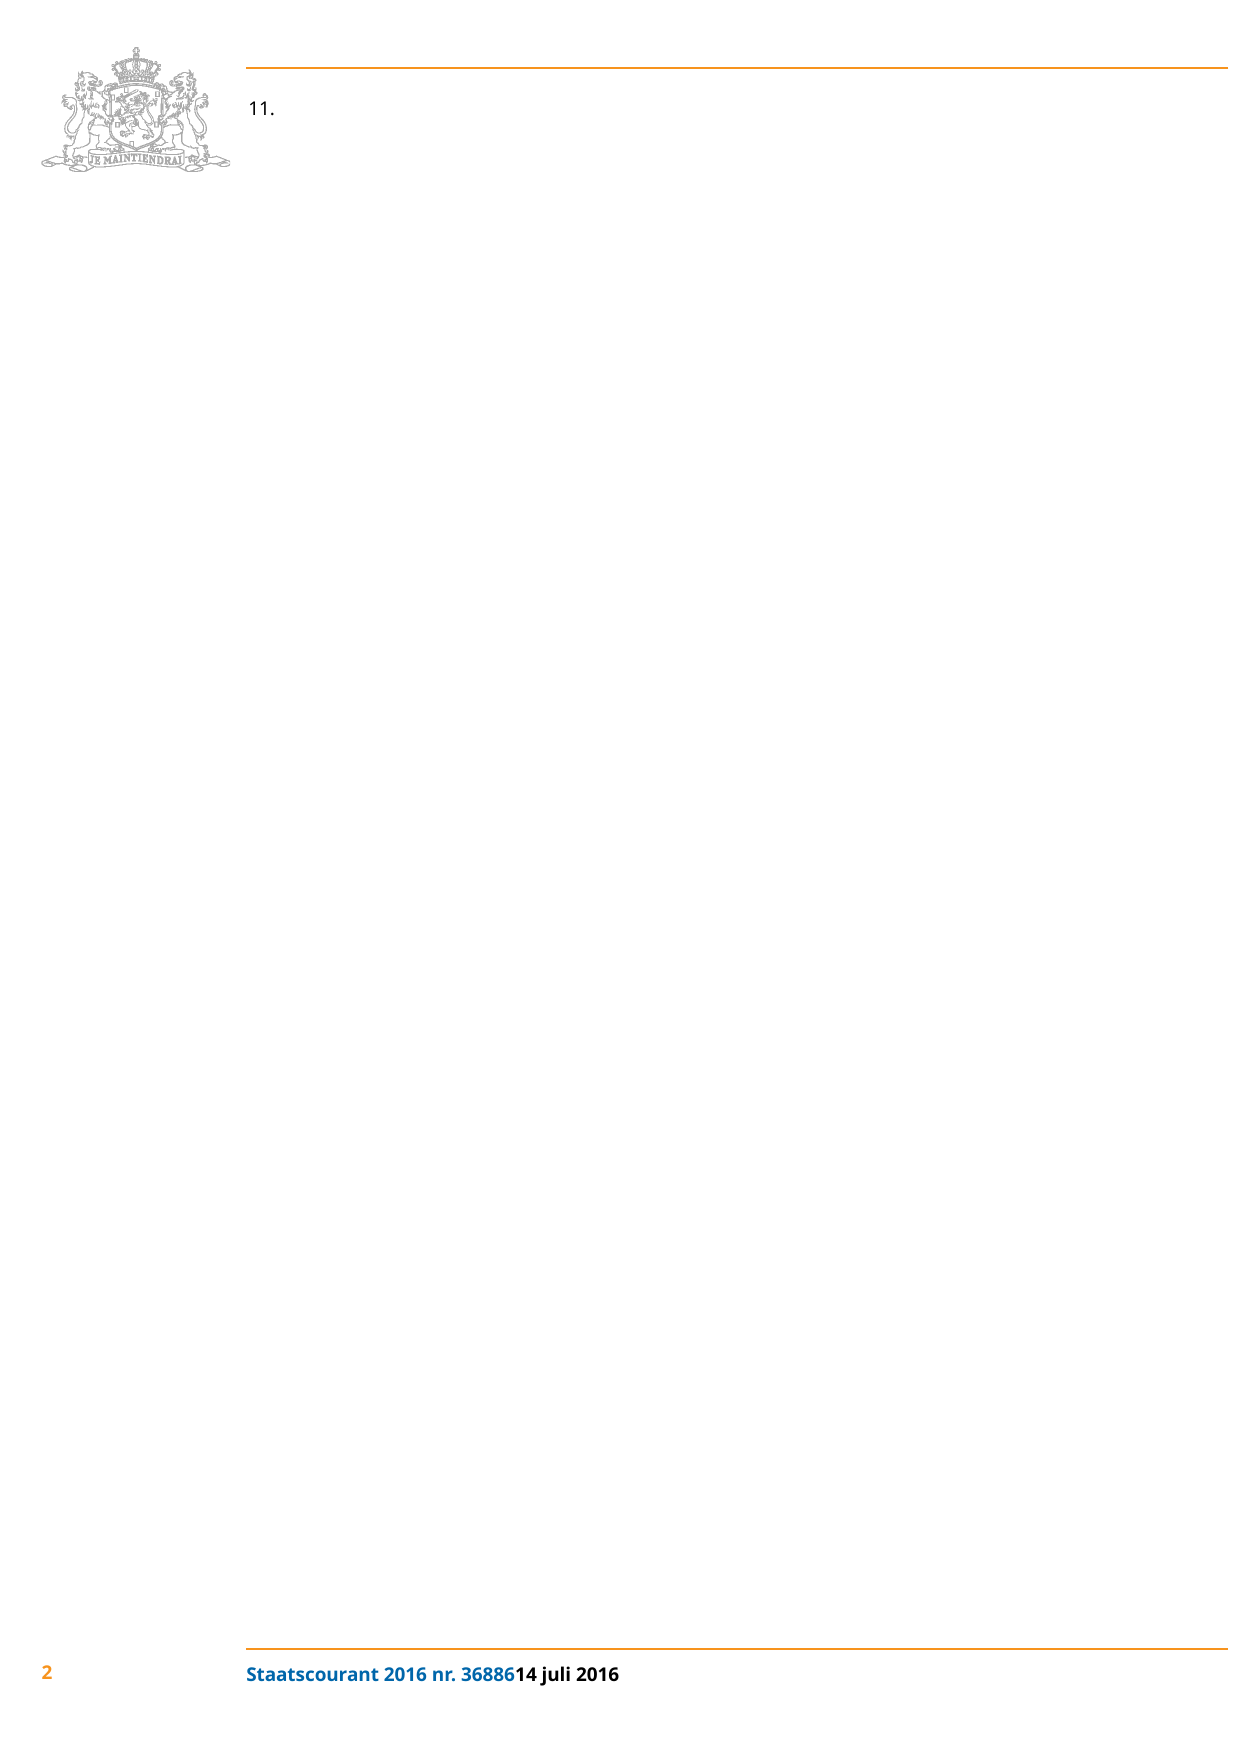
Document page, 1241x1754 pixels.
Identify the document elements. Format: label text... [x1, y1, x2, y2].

text 11. [248, 95, 1152, 121]
picture [41, 47, 231, 172]
